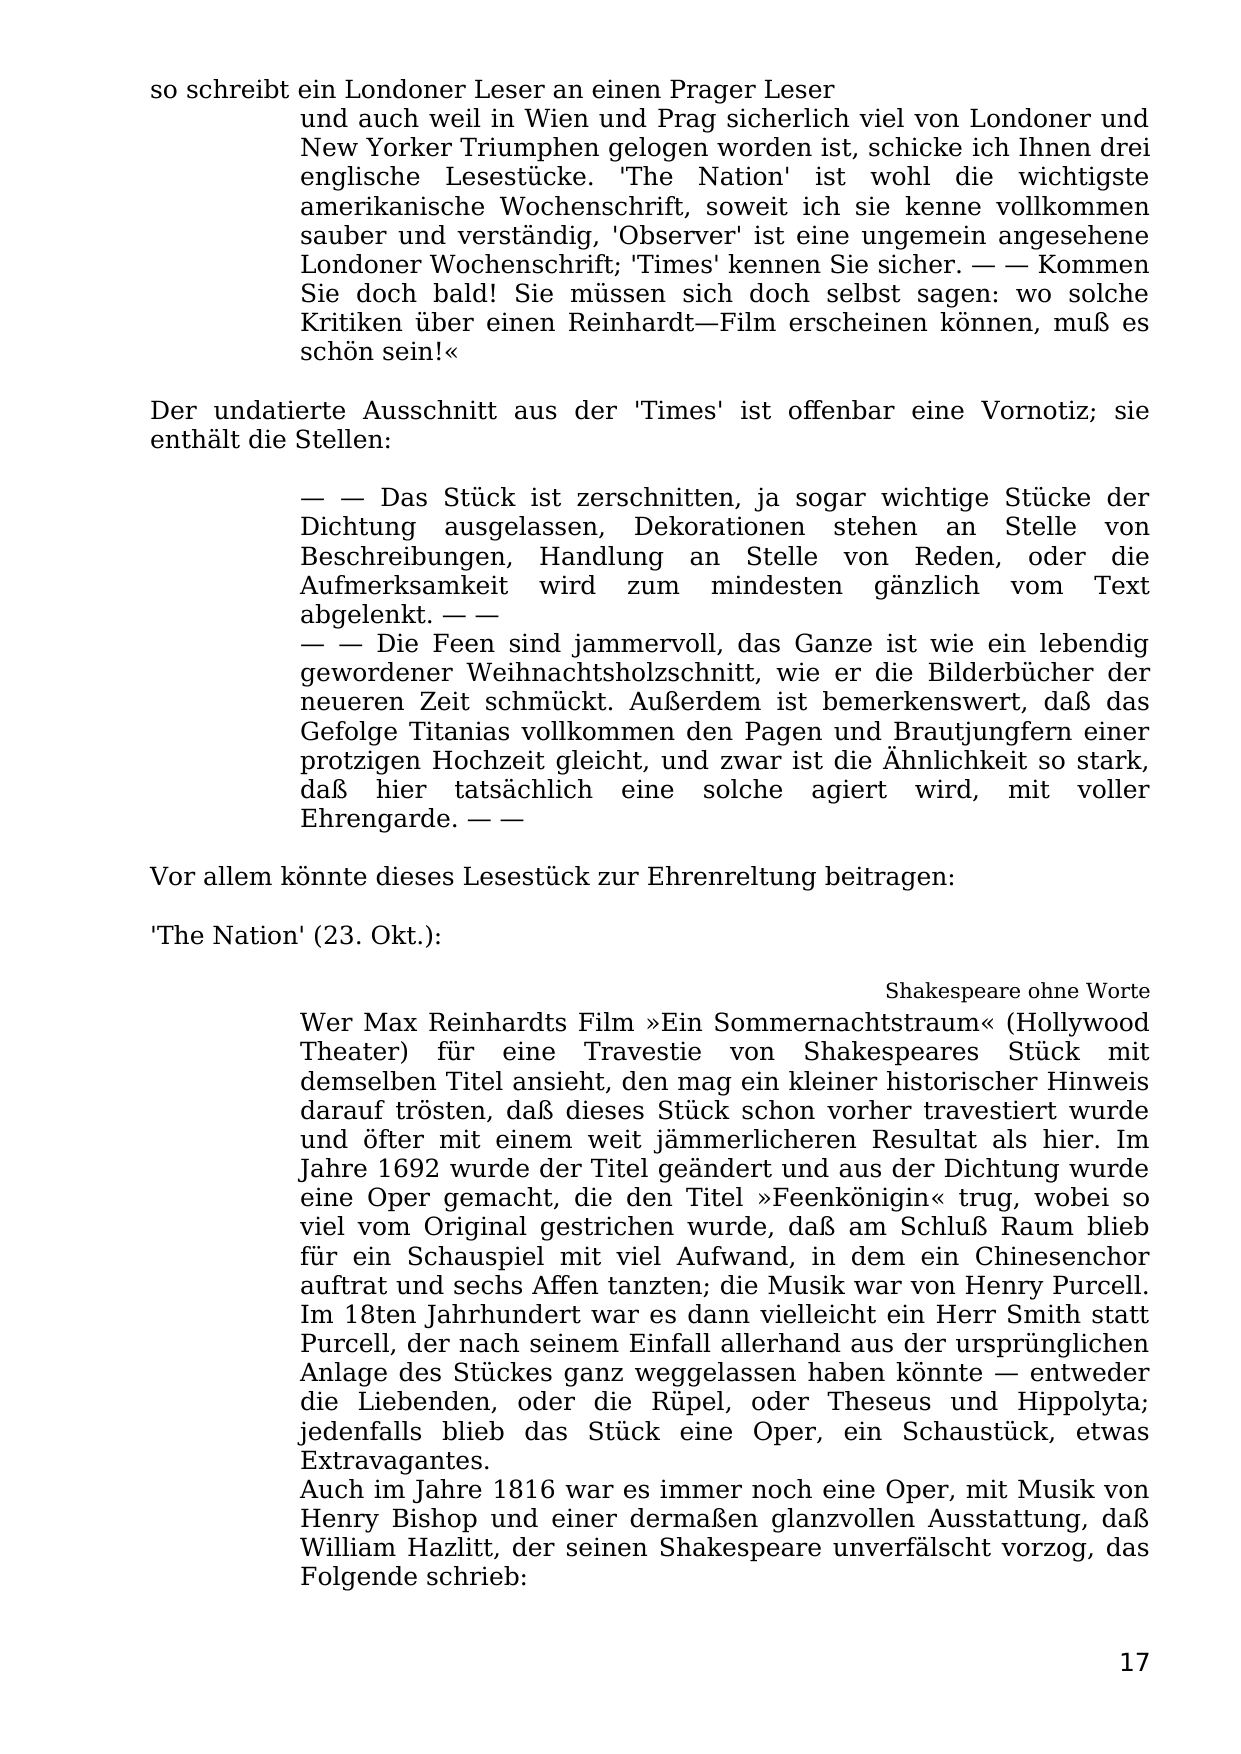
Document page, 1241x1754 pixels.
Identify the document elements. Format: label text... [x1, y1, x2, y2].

text Auch im Jahre 1816 war es immer noch eine Oper, mit Musik von Henry Bishop und einer dermaßen glanzvollen Ausstattung, daß William Hazlitt, der seinen Shakespeare unverfälscht vorzog, das Folgende schrieb: [300, 1475, 1151, 1592]
text Der undatierte Ausschnitt aus der 'Times' ist offenbar eine Vornotiz; sie enthält die Stellen: [150, 396, 1151, 454]
text Shakespeare ohne Worte [150, 979, 1151, 1003]
text Vor allem könnte dieses Lesestück zur Ehrenreltung beitragen: [150, 862, 1151, 892]
text und auch weil in Wien und Prag sicherlich viel von Londoner und New Yorker Triumphen gelogen worden ist, schicke ich Ihnen drei englische Lesestücke. 'The Nation' ist wohl die wichtigste amerikanische Wochenschrift, soweit ich sie kenne vollkommen sauber und verständig, 'Observer' ist eine ungemein angesehene Londoner Wochenschrift; 'Times' kennen Sie sicher. — — Kommen Sie doch bald! Sie müssen sich doch selbst sagen: wo solche Kritiken über einen Reinhardt—Film erscheinen können, muß es schön sein!« [300, 104, 1151, 367]
text — — Die Feen sind jammervoll, das Ganze ist wie ein lebendig gewordener Weihnachtsholzschnitt, wie er die Bilderbücher der neueren Zeit schmückt. Außerdem ist bemerkenswert, daß das Gefolge Titanias vollkommen den Pagen und Brautjungfern einer protzigen Hochzeit gleicht, und zwar ist die Ähnlichkeit so stark, daß hier tatsächlich eine solche agiert wird, mit voller Ehrengarde. — — [300, 629, 1151, 833]
text — — Das Stück ist zerschnitten, ja sogar wichtige Stücke der Dichtung ausgelassen, Dekorationen stehen an Stelle von Beschreibungen, Handlung an Stelle von Reden, oder die Aufmerksamkeit wird zum mindesten gänzlich vom Text abgelenkt. — — [300, 483, 1151, 629]
text Wer Max Reinhardts Film »Ein Sommernachtstraum« (Hollywood Theater) für eine Travestie von Shakespeares Stück mit demselben Titel ansieht, den mag ein kleiner historischer Hinweis darauf trösten, daß dieses Stück schon vorher travestiert wurde und öfter mit einem weit jämmerlicheren Resultat als hier. Im Jahre 1692 wurde der Titel geändert und aus der Dichtung wurde eine Oper gemacht, die den Titel »Feenkönigin« trug, wobei so viel vom Original gestrichen wurde, daß am Schluß Raum blieb für ein Schauspiel mit viel Aufwand, in dem ein Chinesenchor auftrat und sechs Affen tanzten; die Musik war von Henry Purcell. Im 18ten Jahrhundert war es dann vielleicht ein Herr Smith statt Purcell, der nach seinem Einfall allerhand aus der ursprünglichen Anlage des Stückes ganz weggelassen haben könnte — entweder die Liebenden, oder die Rüpel, oder Theseus und Hippolyta; jedenfalls blieb das Stück eine Oper, ein Schaustück, etwas Extravagantes. [300, 1003, 1151, 1475]
text 'The Nation' (23. Okt.): [150, 921, 1151, 950]
text so schreibt ein Londoner Leser an einen Prager Leser [150, 75, 1151, 104]
